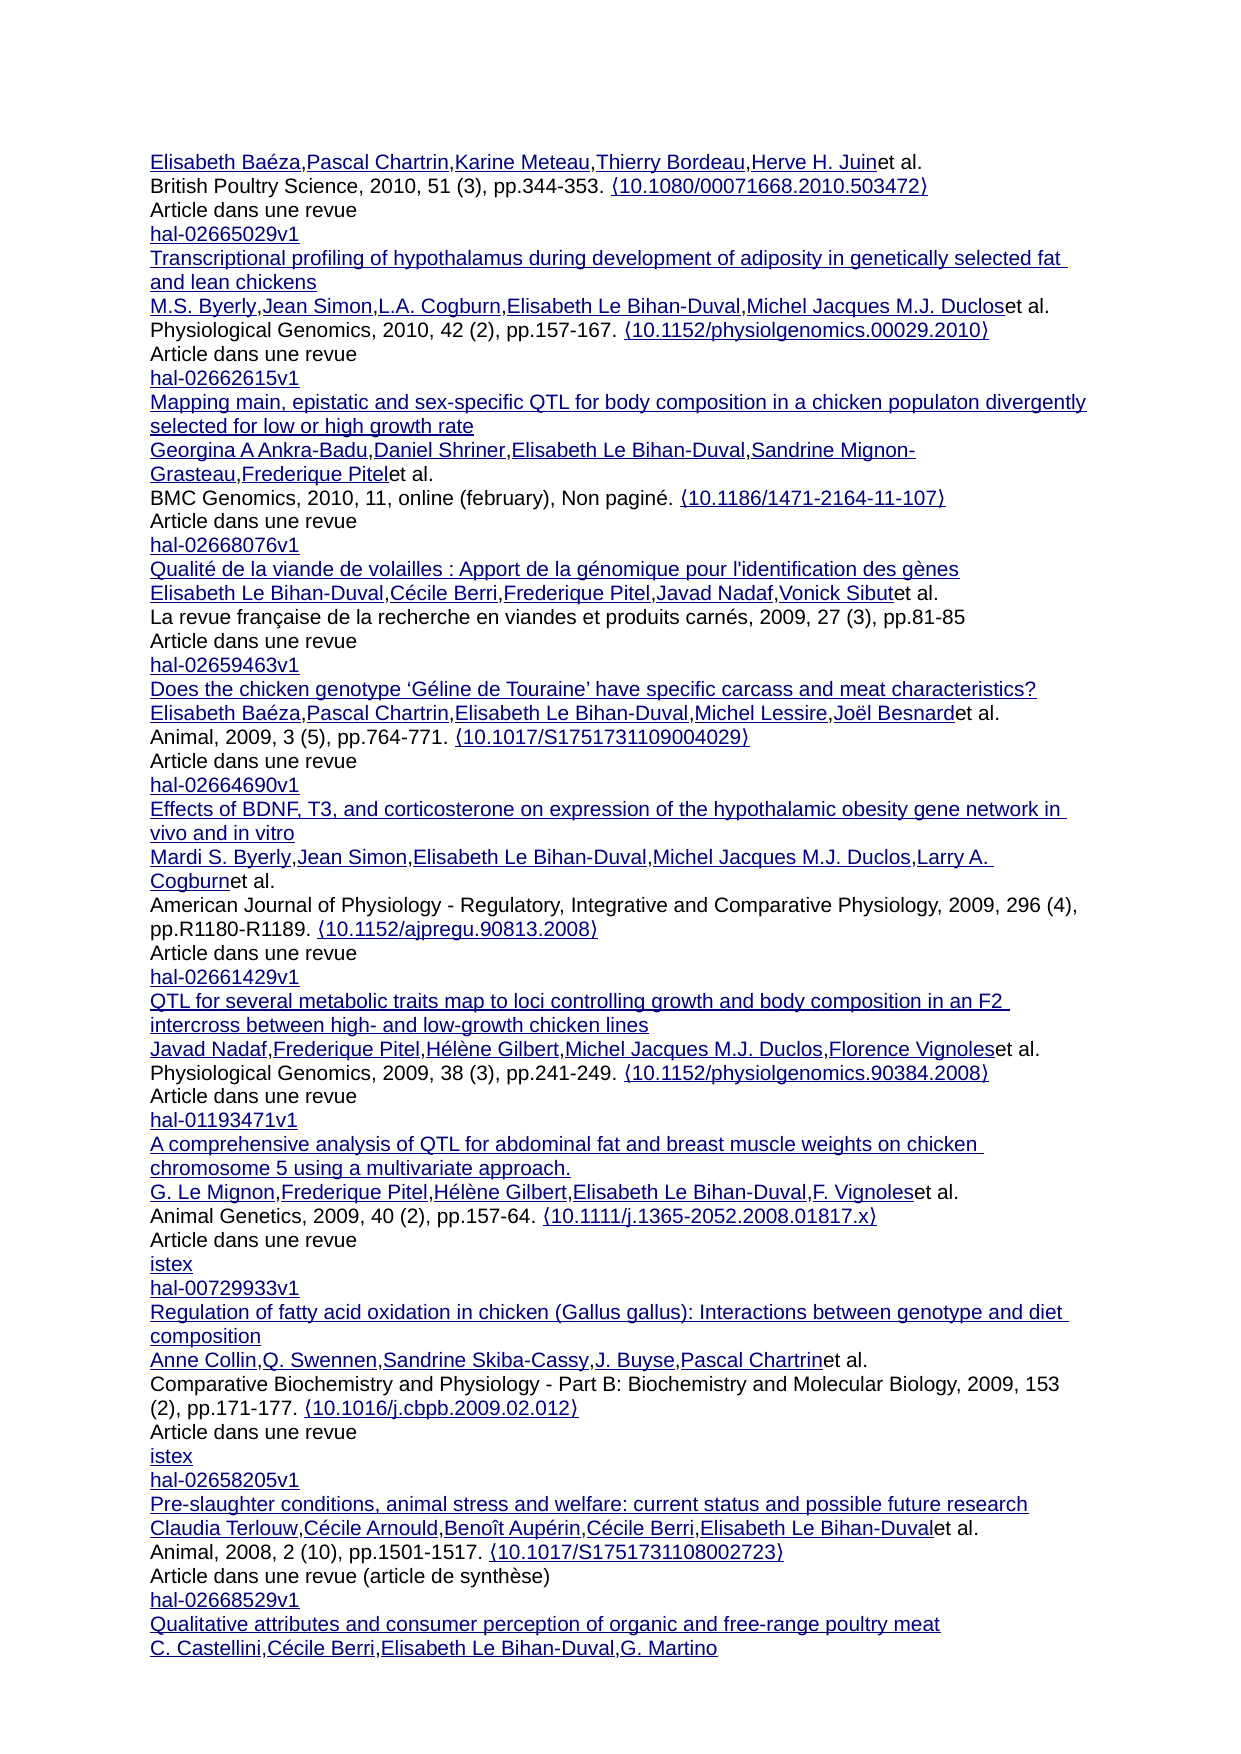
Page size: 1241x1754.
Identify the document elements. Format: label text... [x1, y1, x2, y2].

table_cell Qualitative attributes and consumer perception of organic and free-range poultry meat C. Castellini,Cécile Berri,Elisabeth Le Bihan-Duval,G. Martino [150, 1611, 1090, 1659]
table_cell Effects of BDNF, T3, and corticosterone on expression of the hypothalamic obesity gene network in vivo and in vitro Mardi S. Byerly,Jean Simon,Elisabeth Le Bihan-Duval,Michel Jacques M.J. Duclos,Larry A. Cogburnet al. American Journal of Physiology - Regulatory, Integrative and Comparative Physiology, 2009, 296 (4), pp.R1180-R1189. ⟨10.1152/ajpregu.90813.2008⟩ Article dans une revue hal-02661429v1 [150, 797, 1090, 988]
table_cell Qualité de la viande de volailles : Apport de la génomique pour l'identification des gènes Elisabeth Le Bihan-Duval,Cécile Berri,Frederique Pitel,Javad Nadaf,Vonick Sibutet al. La revue française de la recherche en viandes et produits carnés, 2009, 27 (3), pp.81-85 Article dans une revue hal-02659463v1 [150, 557, 1090, 677]
table_cell Pre-slaughter conditions, animal stress and welfare: current status and possible future research Claudia Terlouw,Cécile Arnould,Benoît Aupérin,Cécile Berri,Elisabeth Le Bihan-Duvalet al. Animal, 2008, 2 (10), pp.1501-1517. ⟨10.1017/S1751731108002723⟩ Article dans une revue (article de synthèse) hal-02668529v1 [150, 1492, 1090, 1611]
table_cell Mapping main, epistatic and sex-specific QTL for body composition in a chicken populaton divergently selected for low or high growth rate Georgina A Ankra-Badu,Daniel Shriner,Elisabeth Le Bihan-Duval,Sandrine Mignon-Grasteau,Frederique Pitelet al. BMC Genomics, 2010, 11, online (february), Non paginé. ⟨10.1186/1471-2164-11-107⟩ Article dans une revue hal-02668076v1 [150, 390, 1090, 557]
table_cell Regulation of fatty acid oxidation in chicken (Gallus gallus): Interactions between genotype and diet composition Anne Collin,Q. Swennen,Sandrine Skiba-Cassy,J. Buyse,Pascal Chartrinet al. Comparative Biochemistry and Physiology - Part B: Biochemistry and Molecular Biology, 2009, 153 (2), pp.171-177. ⟨10.1016/j.cbpb.2009.02.012⟩ Article dans une revue istex hal-02658205v1 [150, 1300, 1090, 1492]
table_cell Does the chicken genotype ‘Géline de Touraine’ have specific carcass and meat characteristics? Elisabeth Baéza,Pascal Chartrin,Elisabeth Le Bihan-Duval,Michel Lessire,Joël Besnardet al. Animal, 2009, 3 (5), pp.764-771. ⟨10.1017/S1751731109004029⟩ Article dans une revue hal-02664690v1 [150, 677, 1090, 797]
table_cell A comprehensive analysis of QTL for abdominal fat and breast muscle weights on chicken chromosome 5 using a multivariate approach. G. Le Mignon,Frederique Pitel,Hélène Gilbert,Elisabeth Le Bihan-Duval,F. Vignoleset al. Animal Genetics, 2009, 40 (2), pp.157-64. ⟨10.1111/j.1365-2052.2008.01817.x⟩ Article dans une revue istex hal-00729933v1 [150, 1132, 1090, 1300]
table_cell QTL for several metabolic traits map to loci controlling growth and body composition in an F2 intercross between high- and low-growth chicken lines Javad Nadaf,Frederique Pitel,Hélène Gilbert,Michel Jacques M.J. Duclos,Florence Vignoleset al. Physiological Genomics, 2009, 38 (3), pp.241-249. ⟨10.1152/physiolgenomics.90384.2008⟩ Article dans une revue hal-01193471v1 [150, 989, 1090, 1132]
table_cell Transcriptional profiling of hypothalamus during development of adiposity in genetically selected fat and lean chickens M.S. Byerly,Jean Simon,L.A. Cogburn,Elisabeth Le Bihan-Duval,Michel Jacques M.J. Ducloset al. Physiological Genomics, 2010, 42 (2), pp.157-167. ⟨10.1152/physiolgenomics.00029.2010⟩ Article dans une revue hal-02662615v1 [150, 246, 1090, 389]
table_cell Elisabeth Baéza,Pascal Chartrin,Karine Meteau,Thierry Bordeau,Herve H. Juinet al. British Poultry Science, 2010, 51 (3), pp.344-353. ⟨10.1080/00071668.2010.503472⟩ Article dans une revue hal-02665029v1 [150, 150, 1090, 246]
